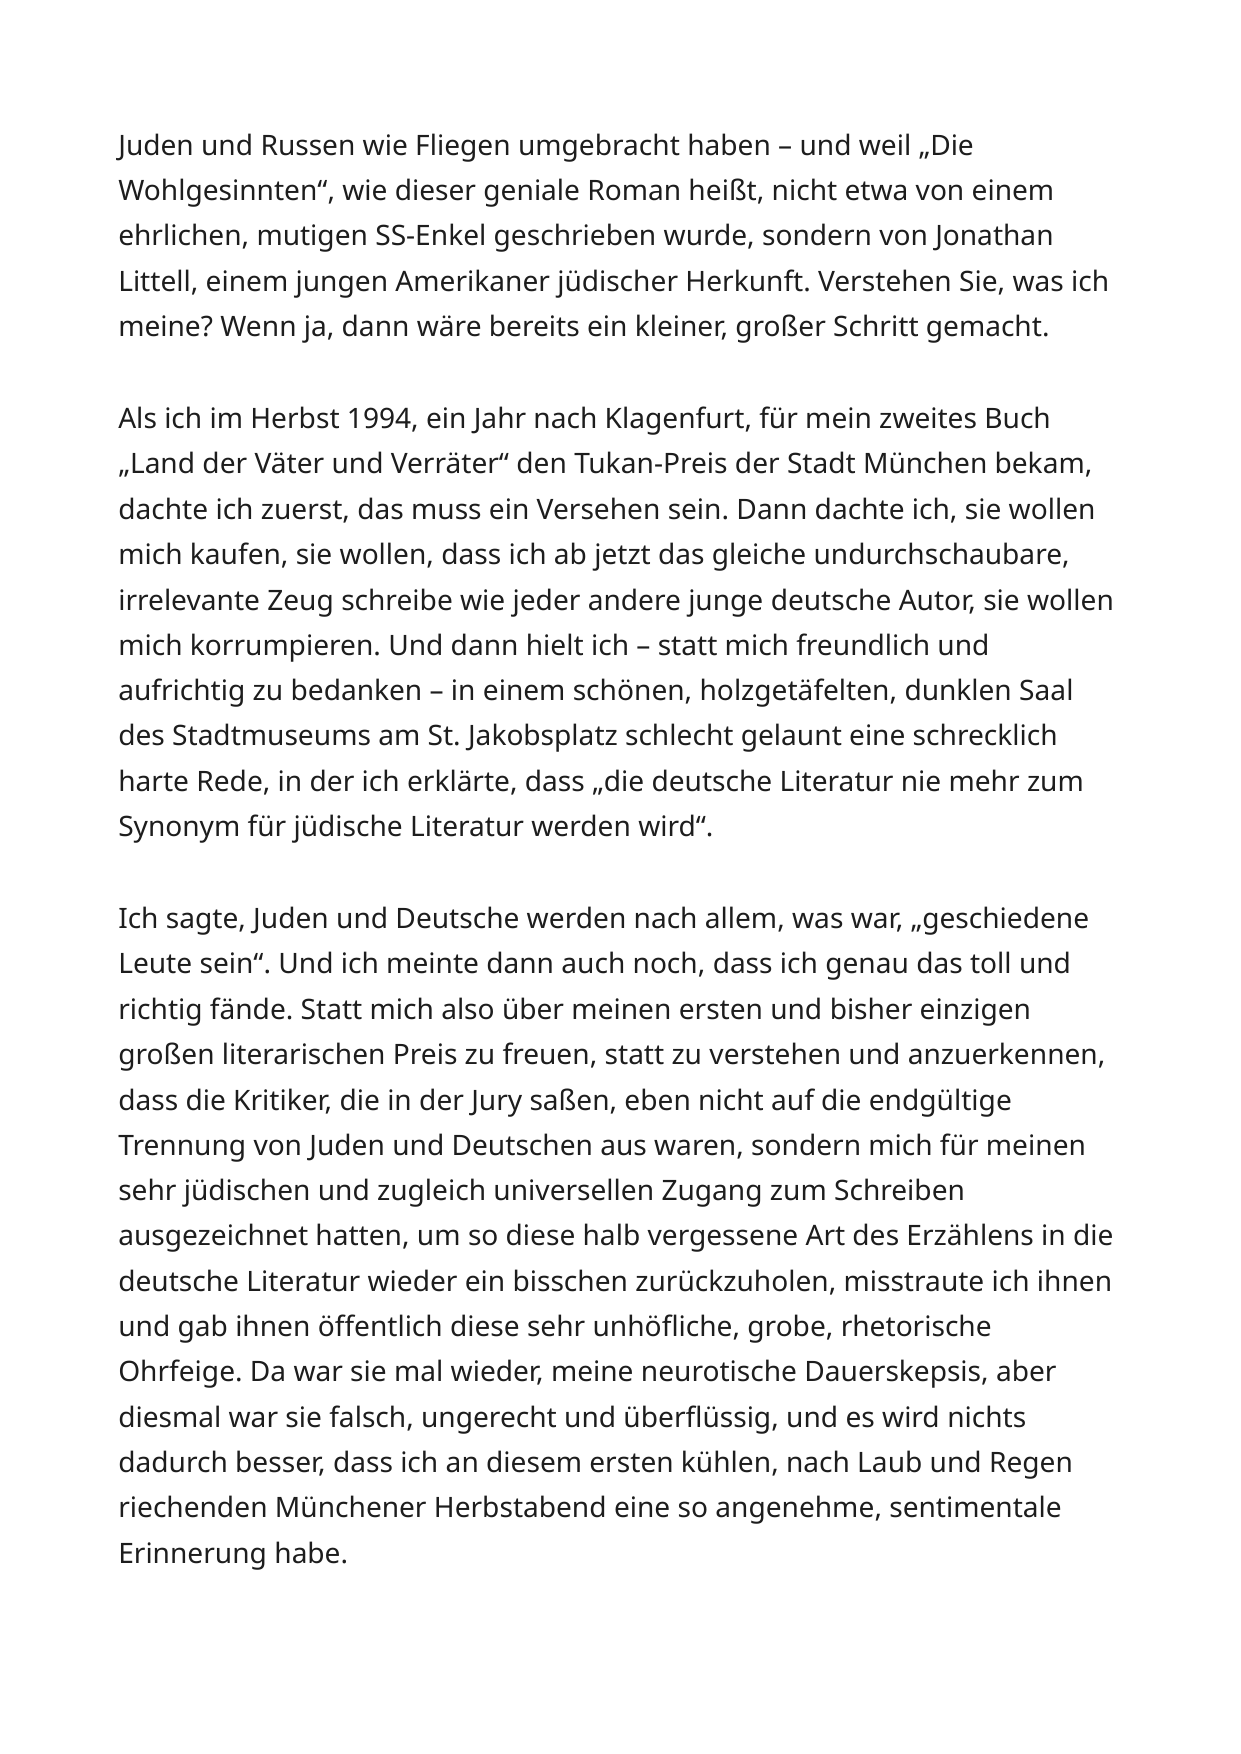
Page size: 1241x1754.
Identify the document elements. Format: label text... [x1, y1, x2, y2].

text Als ich im Herbst 1994, ein Jahr nach Klagenfurt, für mein zweites Buch „Land der Väter und Verräter“ den Tukan-Preis der Stadt München bekam, dachte ich zuerst, das muss ein Versehen sein. Dann dachte ich, sie wollen mich kaufen, sie wollen, dass ich ab jetzt das gleiche undurchschaubare, irrelevante Zeug schreibe wie jeder andere junge deutsche Autor, sie wollen mich korrumpieren. Und dann hielt ich – statt mich freundlich und aufrichtig zu bedanken – in einem schönen, holzgetäfelten, dunklen Saal des Stadtmuseums am St. Jakobsplatz schlecht gelaunt eine schrecklich harte Rede, in der ich erklärte, dass „die deutsche Literatur nie mehr zum Synonym für jüdische Literatur werden wird“. [118, 392, 1122, 845]
text Ich sagte, Juden und Deutsche werden nach allem, was war, „geschiedene Leute sein“. Und ich meinte dann auch noch, dass ich genau das toll und richtig fände. Statt mich also über meinen ersten und bisher einzigen großen literarischen Preis zu freuen, statt zu verstehen und anzuerkennen, dass die Kritiker, die in der Jury saßen, eben nicht auf die endgültige Trennung von Juden und Deutschen aus waren, sondern mich für meinen sehr jüdischen und zugleich universellen Zugang zum Schreiben ausgezeichnet hatten, um so diese halb vergessene Art des Erzählens in die deutsche Literatur wieder ein bisschen zurückzuholen, misstraute ich ihnen und gab ihnen öffentlich diese sehr unhöfliche, grobe, rhetorische Ohrfeige. Da war sie mal wieder, meine neurotische Dauerskepsis, aber diesmal war sie falsch, ungerecht und überflüssig, und es wird nichts dadurch besser, dass ich an diesem ersten kühlen, nach Laub und Regen riechenden Münchener Herbstabend eine so angenehme, sentimentale Erinnerung habe. [118, 892, 1122, 1571]
text Juden und Russen wie Fliegen umgebracht haben – und weil „Die Wohlgesinnten“, wie dieser geniale Roman heißt, nicht etwa von einem ehrlichen, mutigen SS-Enkel geschrieben wurde, sondern von Jonathan Littell, einem jungen Amerikaner jüdischer Herkunft. Verstehen Sie, was ich meine? Wenn ja, dann wäre bereits ein kleiner, großer Schritt gemacht. [118, 118, 1122, 345]
